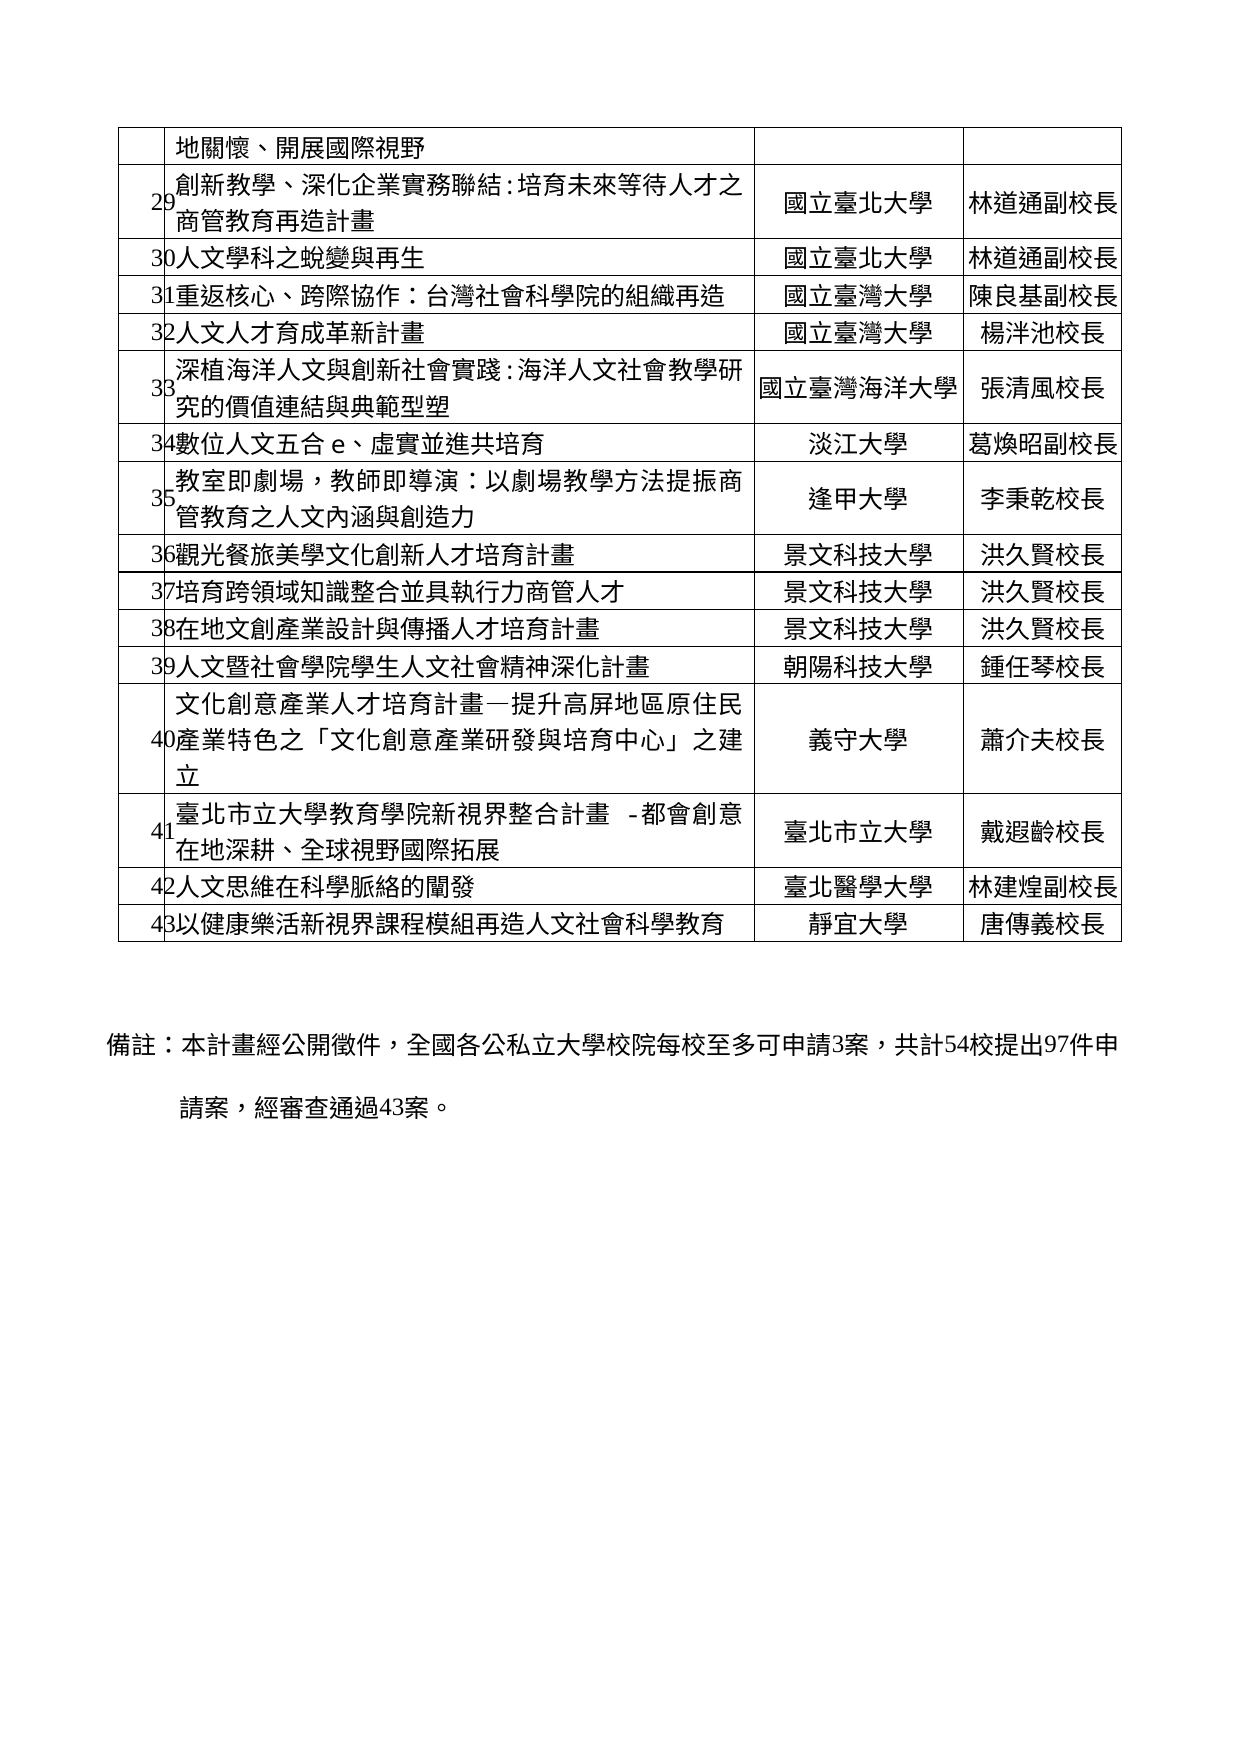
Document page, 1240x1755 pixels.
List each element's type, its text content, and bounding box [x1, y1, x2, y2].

table_cell 重返核心、跨際協作：台灣社會科學院的組織再造 [165, 276, 754, 312]
table_cell 臺北市立大學 [755, 794, 963, 867]
table_cell 朝陽科技大學 [755, 647, 963, 683]
table_cell 唐傳義校長 [964, 905, 1121, 941]
table_cell 國立臺灣海洋大學 [755, 351, 963, 423]
table_cell 景文科技大學 [755, 610, 963, 646]
table_cell 陳良基副校長 [964, 276, 1121, 312]
table_cell 人文暨社會學院學生人文社會精神深化計畫 [165, 647, 754, 683]
table_cell [119, 239, 164, 275]
table_cell [119, 794, 164, 867]
table_cell 國立臺灣大學 [755, 314, 963, 350]
table_cell 淡江大學 [755, 424, 963, 461]
table_cell 以健康樂活新視界課程模組再造人文社會科學教育 [165, 905, 754, 941]
table_cell [119, 165, 164, 238]
table_cell 林道通副校長 [964, 239, 1121, 275]
table_cell [119, 573, 164, 609]
table_cell 李秉乾校長 [964, 462, 1121, 534]
table_cell 教室即劇場，教師即導演：以劇場教學方法提振商管教育之人文內涵與創造力 [165, 462, 754, 534]
table_cell 在地文創產業設計與傳播人才培育計畫 [165, 610, 754, 646]
table_cell [119, 905, 164, 941]
table_cell [119, 462, 164, 534]
table_cell [119, 351, 164, 423]
table_cell 臺北醫學大學 [755, 868, 963, 904]
table_cell [755, 128, 963, 164]
table_cell 數位人文五合e、虛實並進共培育 [165, 424, 754, 461]
table_cell 人文人才育成革新計畫 [165, 314, 754, 350]
table_cell 國立臺灣大學 [755, 276, 963, 312]
table_cell 洪久賢校長 [964, 610, 1121, 646]
table_cell 洪久賢校長 [964, 535, 1121, 571]
table_cell 蕭介夫校長 [964, 684, 1121, 793]
table_cell [119, 610, 164, 646]
table_cell 觀光餐旅美學文化創新人才培育計畫 [165, 535, 754, 571]
table_cell 洪久賢校長 [964, 573, 1121, 609]
table_cell 戴遐齡校長 [964, 794, 1121, 867]
table_cell 深植海洋人文與創新社會實踐:海洋人文社會教學研究的價值連結與典範型塑 [165, 351, 754, 423]
table_cell 文化創意產業人才培育計畫—提升高屏地區原住民產業特色之「文化創意產業研發與培育中心」之建立 [165, 684, 754, 793]
table_cell [119, 128, 164, 164]
table_cell 御風追夢：翻轉課程教學、縮短學用落差、深化在地關懷、開展國際視野 [165, 128, 754, 164]
table_cell 臺北市立大學教育學院新視界整合計畫 -都會創意在地深耕、全球視野國際拓展 [165, 794, 754, 867]
table_cell 創新教學、深化企業實務聯結:培育未來等待人才之商管教育再造計畫 [165, 165, 754, 238]
table_cell 靜宜大學 [755, 905, 963, 941]
table_cell 景文科技大學 [755, 535, 963, 571]
table_cell 國立臺北大學 [755, 165, 963, 238]
table_cell 葛煥昭副校長 [964, 424, 1121, 461]
table_cell [119, 684, 164, 793]
table_cell [119, 424, 164, 461]
table_cell 楊泮池校長 [964, 314, 1121, 350]
table_cell 培育跨領域知識整合並具執行力商管人才 [165, 573, 754, 609]
table_cell [119, 535, 164, 571]
text 備註：本計畫經公開徵件，全國各公私立大學校院每校至多可申請3案，共計54校提出97件申請案，經審查通過43案。 [107, 1002, 1121, 1127]
table_cell 張清風校長 [964, 351, 1121, 423]
table_cell [119, 647, 164, 683]
table_cell 人文學科之蛻變與再生 [165, 239, 754, 275]
table_cell [119, 314, 164, 350]
table_cell 人文思維在科學脈絡的闡發 [165, 868, 754, 904]
table_cell [119, 276, 164, 312]
table_cell 逢甲大學 [755, 462, 963, 534]
table_cell [964, 128, 1121, 164]
table_cell 義守大學 [755, 684, 963, 793]
table_cell 鍾任琴校長 [964, 647, 1121, 683]
table_cell 國立臺北大學 [755, 239, 963, 275]
table_cell 林道通副校長 [964, 165, 1121, 238]
table_cell [119, 868, 164, 904]
table_cell 景文科技大學 [755, 573, 963, 609]
table_cell 林建煌副校長 [964, 868, 1121, 904]
